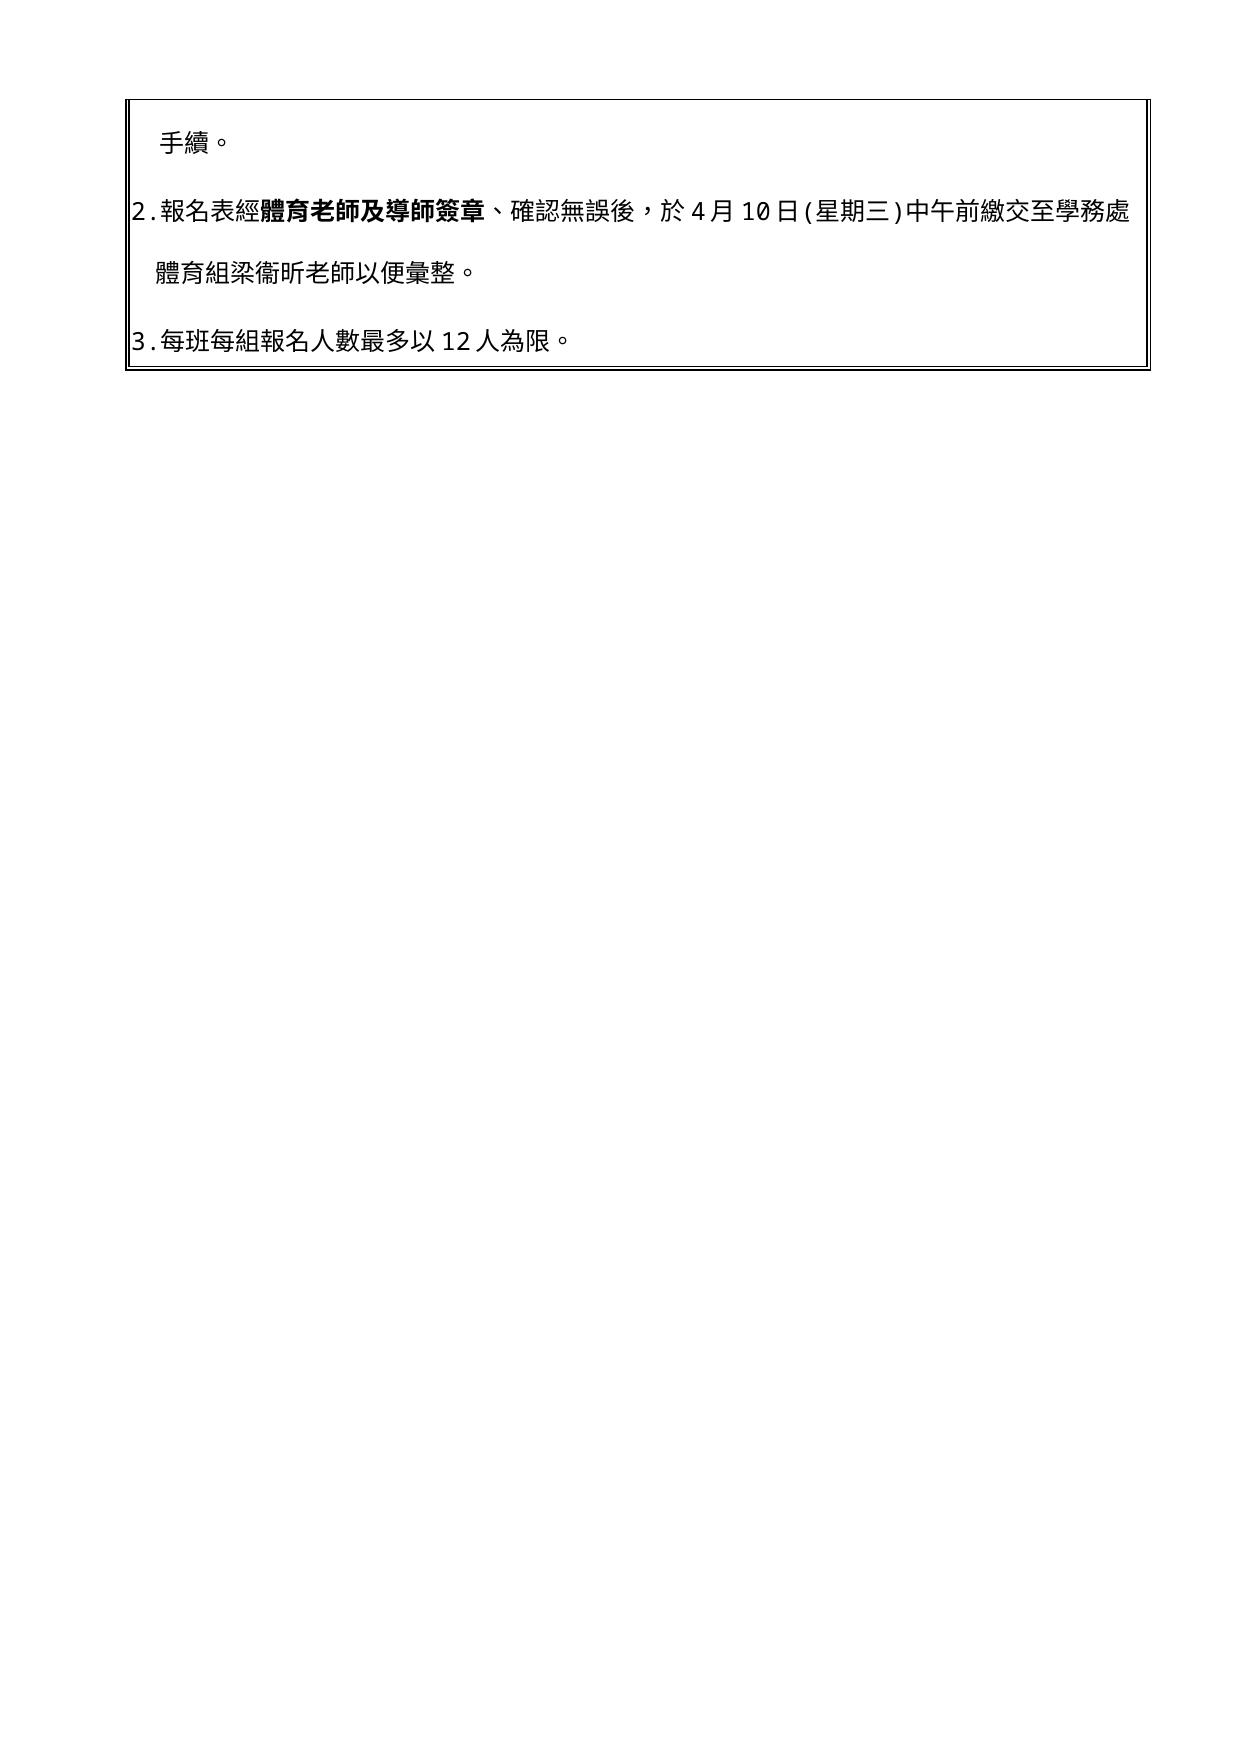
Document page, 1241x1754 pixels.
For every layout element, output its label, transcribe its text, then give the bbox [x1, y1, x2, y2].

table_cell 手續。 2.報名表經體育老師及導師簽章、確認無誤後，於4月10日(星期三)中午前繳交至學務處體育組梁衞昕老師以便彙整。 3.每班每組報名人數最多以12人為限。 [130, 100, 1146, 366]
